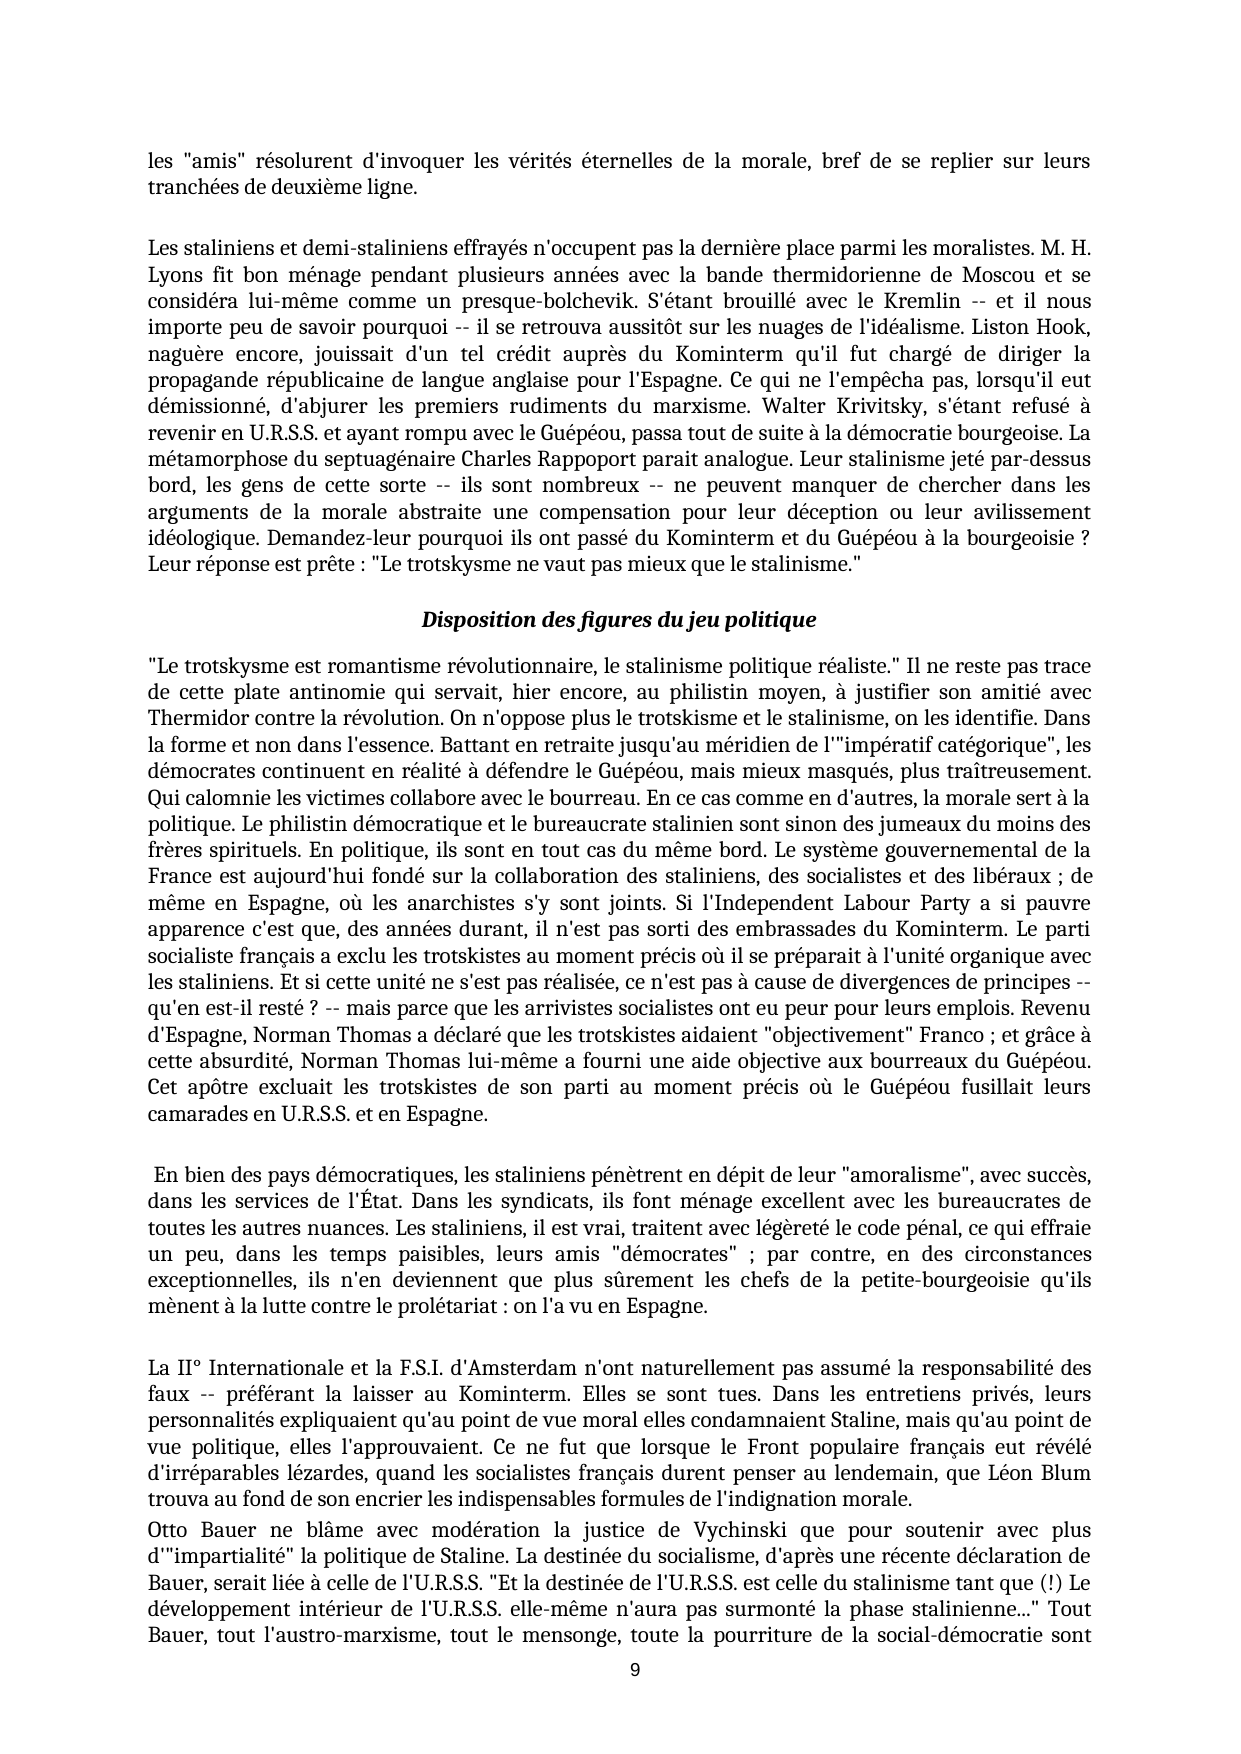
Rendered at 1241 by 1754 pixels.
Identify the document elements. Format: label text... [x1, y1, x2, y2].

text Disposition des figures du jeu politique [148, 607, 1093, 633]
text Les staliniens et demi-staliniens effrayés n'occupent pas la dernière place parmi les moralistes. M. H. Lyons fit bon ménage pendant plusieurs années avec la bande thermidorienne de Moscou et se considéra lui-même comme un presque-bolchevik. S'étant brouillé avec le Kremlin -- et il nous importe peu de savoir pourquoi -- il se retrouva aussitôt sur les nuages de l'idéalisme. Liston Hook, naguère encore, jouissait d'un tel crédit auprès du Kominterm qu'il fut chargé de diriger la propagande républicaine de langue anglaise pour l'Espagne. Ce qui ne l'empêcha pas, lorsqu'il eut démissionné, d'abjurer les premiers rudiments du marxisme. Walter Krivitsky, s'étant refusé à revenir en U.R.S.S. et ayant rompu avec le Guépéou, passa tout de suite à la démocratie bourgeoise. La métamorphose du septuagénaire Charles Rappoport parait analogue. Leur stalinisme jeté par-dessus bord, les gens de cette sorte -- ils sont nombreux -- ne peuvent manquer de chercher dans les arguments de la morale abstraite une compensation pour leur déception ou leur avilissement idéologique. Demandez-leur pourquoi ils ont passé du Kominterm et du Guépéou à la bourgeoisie ? Leur réponse est prête : "Le trotskysme ne vaut pas mieux que le stalinisme." [148, 235, 1093, 578]
text La II° Internationale et la F.S.I. d'Amsterdam n'ont naturellement pas assumé la responsabilité des faux -- préférant la laisser au Kominterm. Elles se sont tues. Dans les entretiens privés, leurs personnalités expliquaient qu'au point de vue moral elles condamnaient Staline, mais qu'au point de vue politique, elles l'approuvaient. Ce ne fut que lorsque le Front populaire français eut révélé d'irréparables lézardes, quand les socialistes français durent penser au lendemain, que Léon Blum trouva au fond de son encrier les indispensables formules de l'indignation morale. [148, 1354, 1093, 1512]
text Otto Bauer ne blâme avec modération la justice de Vychinski que pour soutenir avec plus d'"impartialité" la politique de Staline. La destinée du socialisme, d'après une récente déclaration de Bauer, serait liée à celle de l'U.R.S.S. "Et la destinée de l'U.R.S.S. est celle du stalinisme tant que (!) Le développement intérieur de l'U.R.S.S. elle-même n'aura pas surmonté la phase stalinienne..." Tout Bauer, tout l'austro-marxisme, tout le mensonge, toute la pourriture de la social-démocratie sont [148, 1517, 1093, 1648]
text En bien des pays démocratiques, les staliniens pénètrent en dépit de leur "amoralisme", avec succès, dans les services de l'État. Dans les syndicats, ils font ménage excellent avec les bureaucrates de toutes les autres nuances. Les staliniens, il est vrai, traitent avec légèreté le code pénal, ce qui effraie un peu, dans les temps paisibles, leurs amis "démocrates" ; par contre, en des circonstances exceptionnelles, ils n'en deviennent que plus sûrement les chefs de la petite-bourgeoisie qu'ils mènent à la lutte contre le prolétariat : on l'a vu en Espagne. [148, 1162, 1093, 1320]
text "Le trotskysme est romantisme révolutionnaire, le stalinisme politique réaliste." Il ne reste pas trace de cette plate antinomie qui servait, hier encore, au philistin moyen, à justifier son amitié avec Thermidor contre la révolution. On n'oppose plus le trotskisme et le stalinisme, on les identifie. Dans la forme et non dans l'essence. Battant en retraite jusqu'au méridien de l'"impératif catégorique", les démocrates continuent en réalité à défendre le Guépéou, mais mieux masqués, plus traîtreusement. Qui calomnie les victimes collabore avec le bourreau. En ce cas comme en d'autres, la morale sert à la politique. Le philistin démocratique et le bureaucrate stalinien sont sinon des jumeaux du moins des frères spirituels. En politique, ils sont en tout cas du même bord. Le système gouvernemental de la France est aujourd'hui fondé sur la collaboration des staliniens, des socialistes et des libéraux ; de même en Espagne, où les anarchistes s'y sont joints. Si l'Independent Labour Party a si pauvre apparence c'est que, des années durant, il n'est pas sorti des embrassades du Kominterm. Le parti socialiste français a exclu les trotskistes au moment précis où il se préparait à l'unité organique avec les staliniens. Et si cette unité ne s'est pas réalisée, ce n'est pas à cause de divergences de principes -- qu'en est-il resté ? -- mais parce que les arrivistes socialistes ont eu peur pour leurs emplois. Revenu d'Espagne, Norman Thomas a déclaré que les trotskistes aidaient "objectivement" Franco ; et grâce à cette absurdité, Norman Thomas lui-même a fourni une aide objective aux bourreaux du Guépéou. Cet apôtre excluait les trotskistes de son parti au moment précis où le Guépéou fusillait leurs camarades en U.R.S.S. et en Espagne. [148, 652, 1093, 1127]
text les "amis" résolurent d'invoquer les vérités éternelles de la morale, bref de se replier sur leurs tranchées de deuxième ligne. [148, 148, 1093, 200]
